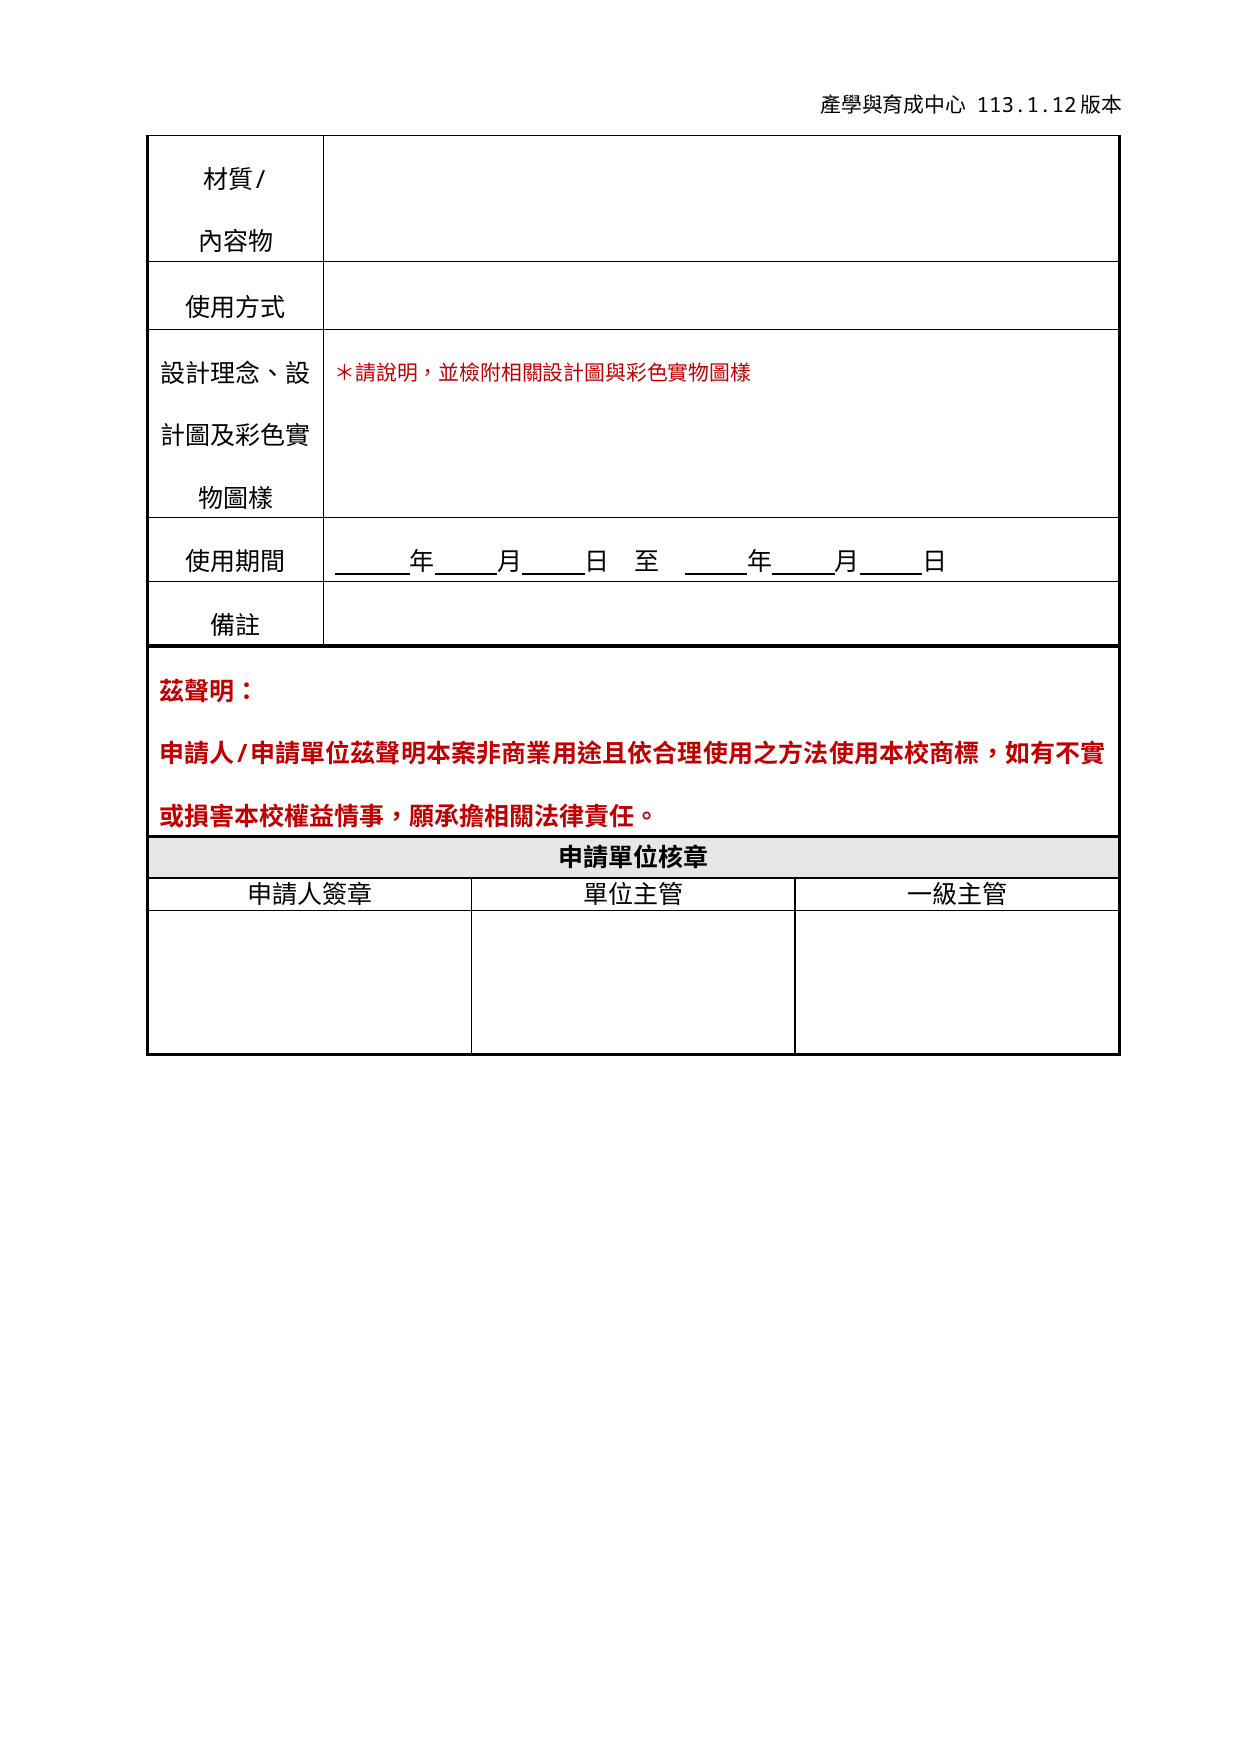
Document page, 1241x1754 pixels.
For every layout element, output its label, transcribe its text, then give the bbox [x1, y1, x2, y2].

table_cell [472, 911, 794, 1052]
table_cell 設計理念、設計圖及彩色實物圖樣 [149, 330, 323, 517]
table_cell 備註 [149, 582, 323, 644]
table_cell 單位主管 [472, 879, 794, 910]
table_cell [149, 911, 471, 1052]
table_cell 年 月 日 至 年 月 日 [324, 518, 1118, 581]
table_cell 使用期間 [149, 518, 323, 581]
table_cell 使用方式 [149, 262, 323, 329]
table_cell 茲聲明： 申請人/申請單位茲聲明本案非商業用途且依合理使用之方法使用本校商標，如有不實或損害本校權益情事，願承擔相關法律責任。 [149, 648, 1118, 835]
table_cell [324, 582, 1118, 644]
table_cell [324, 262, 1118, 329]
table_cell 材質/ 內容物 [149, 136, 323, 261]
table_cell 申請人簽章 [149, 879, 471, 910]
table_cell ＊請說明，並檢附相關設計圖與彩色實物圖樣 [324, 330, 1118, 517]
table_cell 申請單位核章 [149, 838, 1118, 877]
table_cell [324, 136, 1118, 261]
table_cell 一級主管 [796, 879, 1118, 910]
table_cell [796, 911, 1118, 1052]
